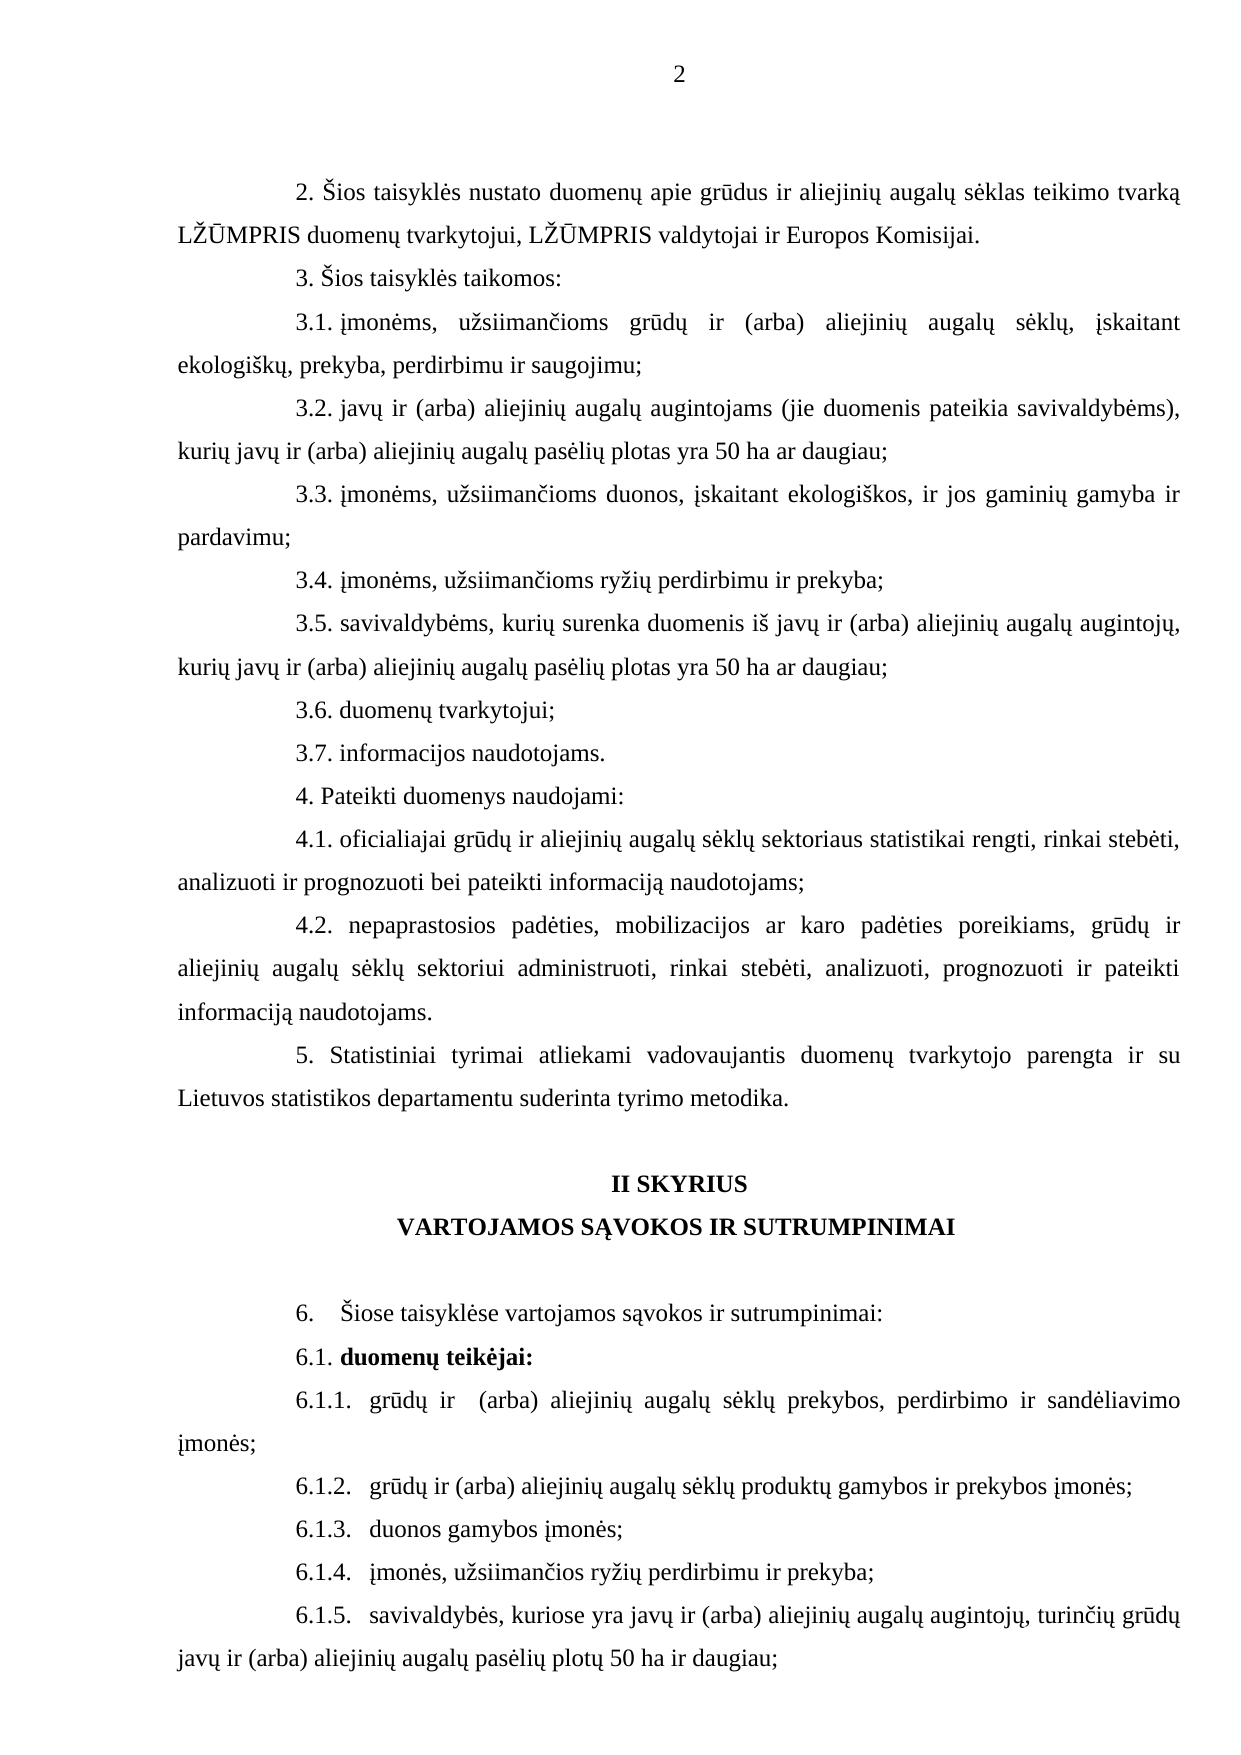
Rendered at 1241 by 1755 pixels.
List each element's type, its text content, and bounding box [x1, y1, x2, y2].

text 3.3. įmonėms, užsiimančioms duonos, įskaitant ekologiškos, ir jos gaminių gamyba ir pardavimu; [177, 479, 1181, 551]
text 3.5. savivaldybėms, kurių surenka duomenis iš javų ir (arba) aliejinių augalų augintojų, kurių javų ir (arba) aliejinių augalų pasėlių plotas yra 50 ha ar daugiau; [177, 608, 1181, 680]
text 3. Šios taisyklės taikomos: [177, 263, 1181, 292]
text 4. Pateikti duomenys naudojami: [177, 781, 1181, 810]
text 6.1.1. grūdų ir (arba) aliejinių augalų sėklų prekybos, perdirbimo ir sandėliavimo įmonės; [177, 1385, 1181, 1457]
text 2. Šios taisyklės nustato duomenų apie grūdus ir aliejinių augalų sėklas teikimo tvarką LŽŪMPRIS duomenų tvarkytojui, LŽŪMPRIS valdytojai ir Europos Komisijai. [177, 177, 1181, 249]
text 3.4. įmonėms, užsiimančioms ryžių perdirbimu ir prekyba; [177, 565, 1181, 594]
text 3.2. javų ir (arba) aliejinių augalų augintojams (jie duomenis pateikia savivaldybėms), kurių javų ir (arba) aliejinių augalų pasėlių plotas yra 50 ha ar daugiau; [177, 393, 1181, 465]
text 6.1.2. grūdų ir (arba) aliejinių augalų sėklų produktų gamybos ir prekybos įmonės; [177, 1471, 1181, 1500]
text 5. Statistiniai tyrimai atliekami vadovaujantis duomenų tvarkytojo parengta ir su Lietuvos statistikos departamentu suderinta tyrimo metodika. [177, 1040, 1181, 1112]
text 6.1.5. savivaldybės, kuriose yra javų ir (arba) aliejinių augalų augintojų, turinčių grūdų javų ir (arba) aliejinių augalų pasėlių plotų 50 ha ir daugiau; [177, 1600, 1181, 1672]
text 4.2. nepaprastosios padėties, mobilizacijos ar karo padėties poreikiams, grūdų ir aliejinių augalų sėklų sektoriui administruoti, rinkai stebėti, analizuoti, prognozuoti ir pateikti informaciją naudotojams. [177, 910, 1181, 1025]
text 6. Šiose taisyklėse vartojamos sąvokos ir sutrumpinimai: [177, 1298, 1181, 1327]
text VARTojamos sąvokos IR SUTRUMPINIMAI [177, 1212, 1181, 1241]
text II SKYRIUS [177, 1169, 1181, 1198]
text 6.1.3. duonos gamybos įmonės; [177, 1514, 1181, 1543]
text 6.1.4. įmonės, užsiimančios ryžių perdirbimu ir prekyba; [177, 1557, 1181, 1586]
text 6.1. duomenų teikėjai: [177, 1342, 1181, 1370]
text 3.7. informacijos naudotojams. [295, 738, 1181, 767]
text 3.1. įmonėms, užsiimančioms grūdų ir (arba) aliejinių augalų sėklų, įskaitant ekologiškų, prekyba, perdirbimu ir saugojimu; [177, 307, 1181, 378]
text 3.6. duomenų tvarkytojui; [295, 695, 1181, 723]
text 4.1. oficialiajai grūdų ir aliejinių augalų sėklų sektoriaus statistikai rengti, rinkai stebėti, analizuoti ir prognozuoti bei pateikti informaciją naudotojams; [177, 824, 1181, 896]
